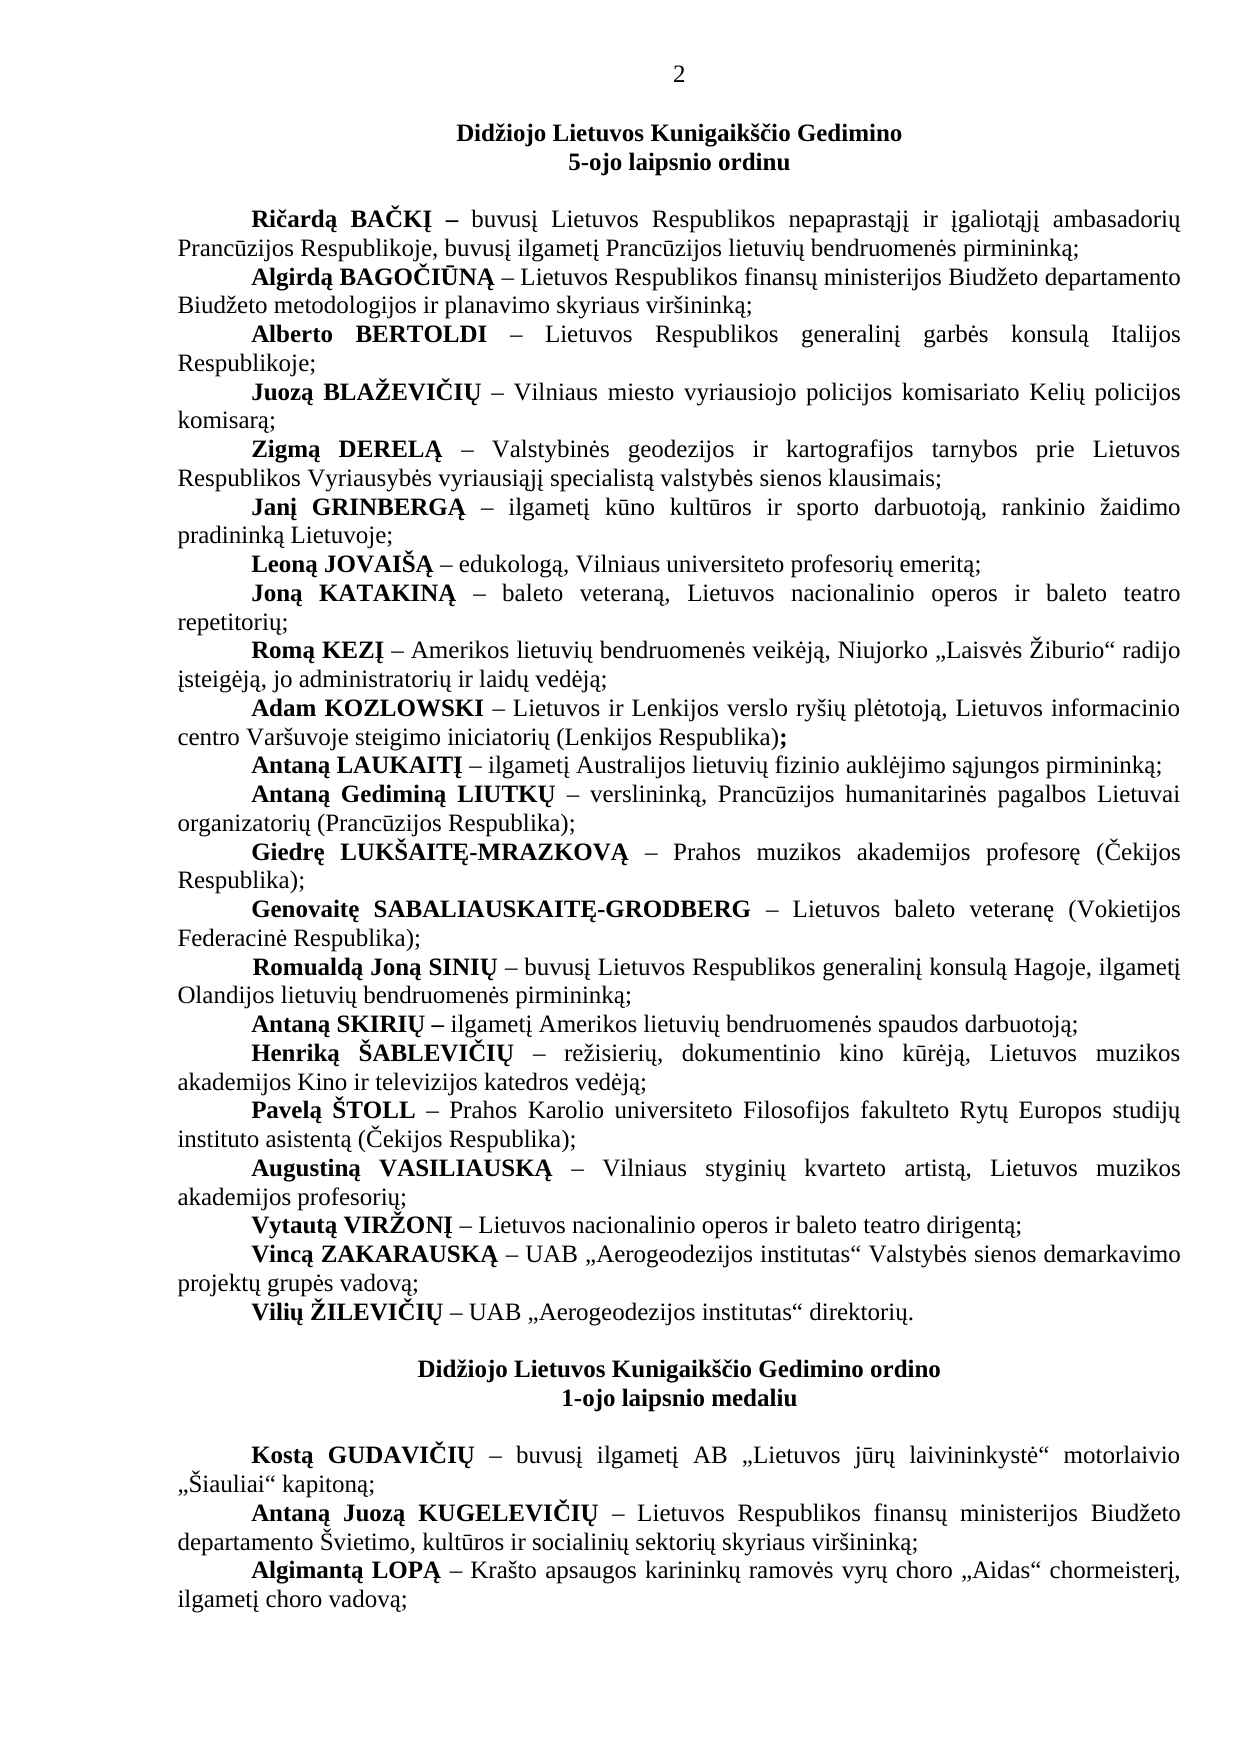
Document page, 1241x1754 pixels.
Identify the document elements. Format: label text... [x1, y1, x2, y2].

text Kostą GUDAVIČIŲ – buvusį ilgametį AB „Lietuvos jūrų laivininkystė“ motorlaivio „Šiauliai“ kapitoną; [177, 1441, 1181, 1498]
text Antaną LAUKAITĮ – ilgametį Australijos lietuvių fizinio auklėjimo sąjungos pirmininką; [177, 751, 1181, 779]
text Juozą BLAŽEVIČIŲ – Vilniaus miesto vyriausiojo policijos komisariato Kelių policijos komisarą; [177, 377, 1181, 434]
text 5-ojo laipsnio ordinu [177, 147, 1181, 176]
text Didžiojo Lietuvos Kunigaikščio Gedimino [177, 118, 1181, 147]
text Janį GRINBERGĄ – ilgametį kūno kultūros ir sporto darbuotoją, rankinio žaidimo pradininką Lietuvoje; [177, 492, 1181, 549]
text Antaną Gediminą LIUTKŲ – verslininką, Prancūzijos humanitarinės pagalbos Lietuvai organizatorių (Prancūzijos Respublika); [177, 779, 1181, 837]
text Romą KEZĮ – Amerikos lietuvių bendruomenės veikėją, Niujorko „Laisvės Žiburio“ radijo įsteigėją, jo administratorių ir laidų vedėją; [177, 636, 1181, 693]
text Algimantą LOPĄ – Krašto apsaugos karininkų ramovės vyrų choro „Aidas“ chormeisterį, ilgametį choro vadovą; [177, 1556, 1181, 1613]
text Adam KOZLOWSKI – Lietuvos ir Lenkijos verslo ryšių plėtotoją, Lietuvos informacinio centro Varšuvoje steigimo iniciatorių (Lenkijos Respublika); [177, 693, 1181, 751]
text Algirdą BAGOČIŪNĄ – Lietuvos Respublikos finansų ministerijos Biudžeto departamento Biudžeto metodologijos ir planavimo skyriaus viršininką; [177, 262, 1181, 319]
text Ričardą BAČKĮ – buvusį Lietuvos Respublikos nepaprastąjį ir įgaliotąjį ambasadorių Prancūzijos Respublikoje, buvusį ilgametį Prancūzijos lietuvių bendruomenės pirmininką; [177, 204, 1181, 262]
text Joną KATAKINĄ – baleto veteraną, Lietuvos nacionalinio operos ir baleto teatro repetitorių; [177, 578, 1181, 636]
text Antaną Juozą KUGELEVIČIŲ – Lietuvos Respublikos finansų ministerijos Biudžeto departamento Švietimo, kultūros ir socialinių sektorių skyriaus viršininką; [177, 1498, 1181, 1556]
text Romualdą Joną SINIŲ – buvusį Lietuvos Respublikos generalinį konsulą Hagoje, ilgametį Olandijos lietuvių bendruomenės pirmininką; [177, 952, 1181, 1009]
text Didžiojo Lietuvos Kunigaikščio Gedimino ordino [177, 1354, 1181, 1383]
text Leoną JOVAIŠĄ – edukologą, Vilniaus universiteto profesorių emeritą; [177, 549, 1181, 578]
text Vincą ZAKARAUSKĄ – UAB „Aerogeodezijos institutas“ Valstybės sienos demarkavimo projektų grupės vadovą; [177, 1239, 1181, 1297]
text Genovaitę SABALIAUSKAITĘ-GRODBERG – Lietuvos baleto veteranę (Vokietijos Federacinė Respublika); [177, 894, 1181, 952]
text Henriką ŠABLEVIČIŲ – režisierių, dokumentinio kino kūrėją, Lietuvos muzikos akademijos Kino ir televizijos katedros vedėją; [177, 1038, 1181, 1096]
text Zigmą DERELĄ – Valstybinės geodezijos ir kartografijos tarnybos prie Lietuvos Respublikos Vyriausybės vyriausiąjį specialistą valstybės sienos klausimais; [177, 434, 1181, 492]
text Pavelą ŠTOLL – Prahos Karolio universiteto Filosofijos fakulteto Rytų Europos studijų instituto asistentą (Čekijos Respublika); [177, 1096, 1181, 1153]
text 1-ojo laipsnio medaliu [177, 1383, 1181, 1412]
text Antaną SKIRIŲ – ilgametį Amerikos lietuvių bendruomenės spaudos darbuotoją; [177, 1009, 1181, 1038]
text Augustiną VASILIAUSKĄ – Vilniaus styginių kvarteto artistą, Lietuvos muzikos akademijos profesorių; [177, 1153, 1181, 1211]
text Alberto BERTOLDI – Lietuvos Respublikos generalinį garbės konsulą Italijos Respublikoje; [177, 319, 1181, 377]
text Vytautą VIRŽONĮ – Lietuvos nacionalinio operos ir baleto teatro dirigentą; [177, 1211, 1181, 1239]
text Giedrę LUKŠAITĘ-MRAZKOVĄ – Prahos muzikos akademijos profesorę (Čekijos Respublika); [177, 837, 1181, 894]
text Vilių ŽILEVIČIŲ – UAB „Aerogeodezijos institutas“ direktorių. [177, 1297, 1181, 1326]
